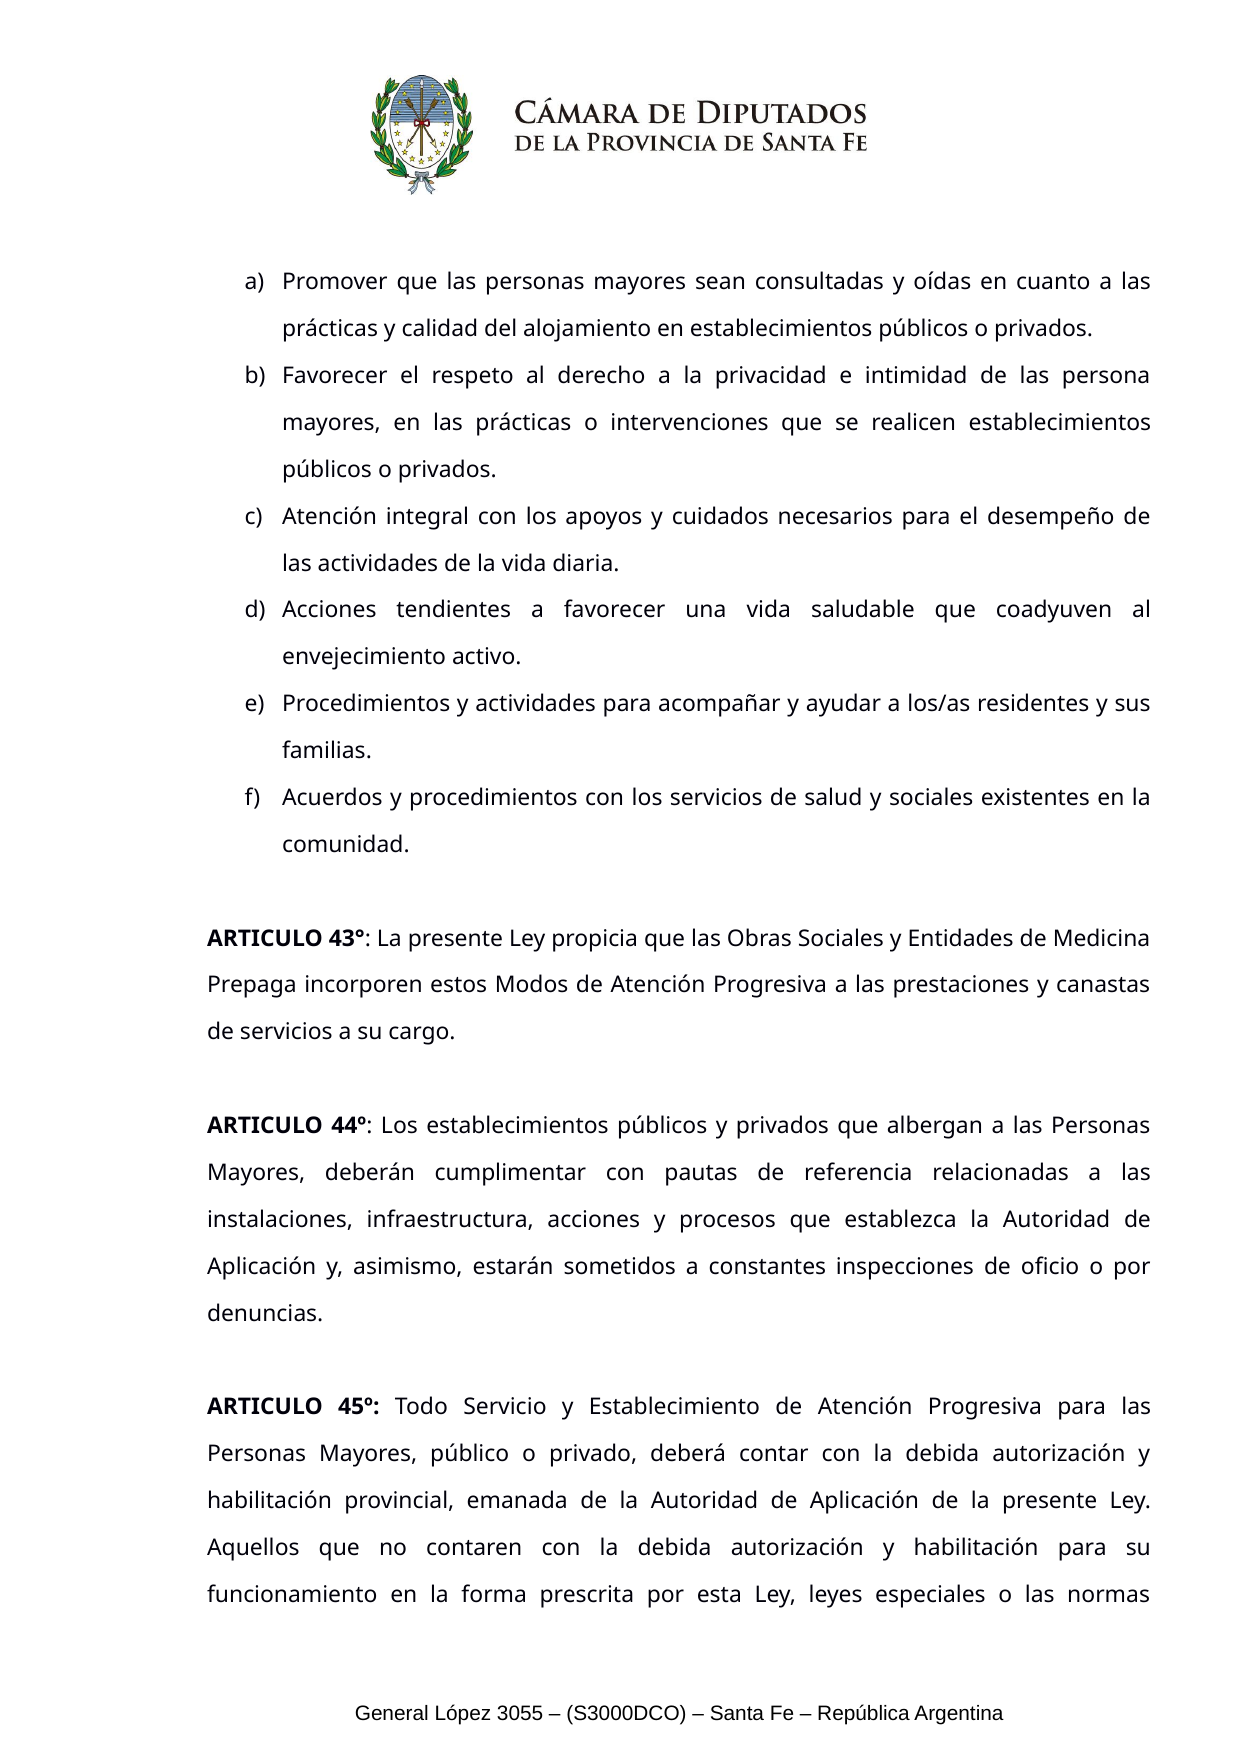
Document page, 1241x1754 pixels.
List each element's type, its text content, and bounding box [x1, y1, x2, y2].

list Acuerdos y procedimientos con los servicios de salud y sociales existentes en la comunidad. [244, 781, 1152, 859]
list Promover que las personas mayores sean consultadas y oídas en cuanto a las prácticas y calidad del alojamiento en establecimientos públicos o privados. [244, 265, 1152, 343]
text ARTICULO 44º: Los establecimientos públicos y privados que albergan a las Personas Mayores, deberán cumplimentar con pautas de referencia relacionadas a las instalaciones, infraestructura, acciones y procesos que establezca la Autoridad de Aplicación y, asimismo, estarán sometidos a constantes inspecciones de oficio o por denuncias. [207, 1109, 1152, 1328]
text ARTICULO 45º: Todo Servicio y Establecimiento de Atención Progresiva para las Personas Mayores, público o privado, deberá contar con la debida autorización y habilitación provincial, emanada de la Autoridad de Aplicación de la presente Ley. Aquellos que no contaren con la debida autorización y habilitación para su funcionamiento en la forma prescrita por esta Ley, leyes especiales o las normas [207, 1390, 1152, 1609]
list Procedimientos y actividades para acompañar y ayudar a los/as residentes y sus familias. [244, 687, 1152, 765]
text ARTICULO 43°: La presente Ley propicia que las Obras Sociales y Entidades de Medicina Prepaga incorporen estos Modos de Atención Progresiva a las prestaciones y canastas de servicios a su cargo. [207, 922, 1152, 1047]
picture [370, 75, 867, 199]
list Acciones tendientes a favorecer una vida saludable que coadyuven al envejecimiento activo. [244, 593, 1152, 672]
list Favorecer el respeto al derecho a la privacidad e intimidad de las persona mayores, en las prácticas o intervenciones que se realicen establecimientos públicos o privados. [244, 359, 1152, 484]
list Atención integral con los apoyos y cuidados necesarios para el desempeño de las actividades de la vida diaria. [244, 500, 1152, 578]
